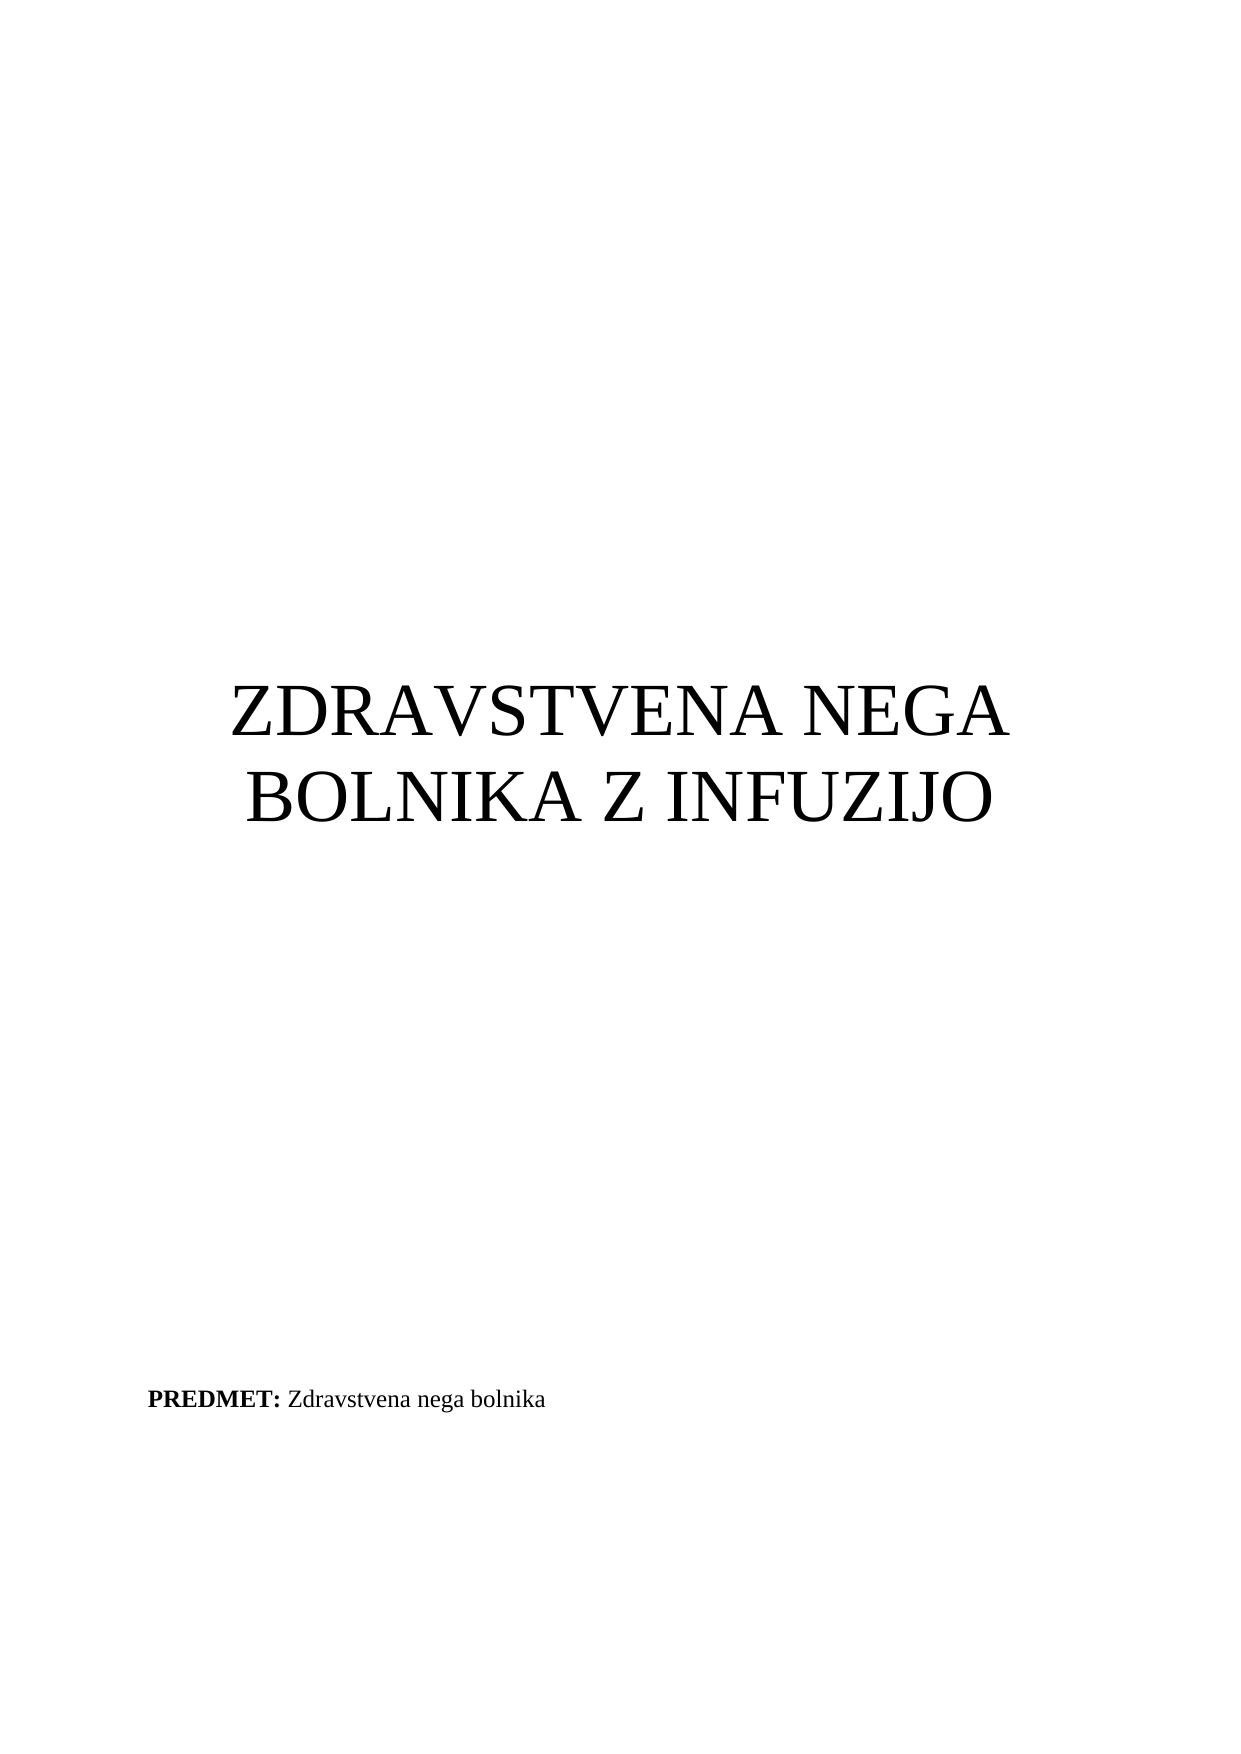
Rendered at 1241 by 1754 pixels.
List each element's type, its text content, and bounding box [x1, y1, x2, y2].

text PREDMET: Zdravstvena nega bolnika [148, 1384, 1093, 1413]
text ZDRAVSTVENA NEGA BOLNIKA Z INFUZIJO [148, 665, 1093, 838]
